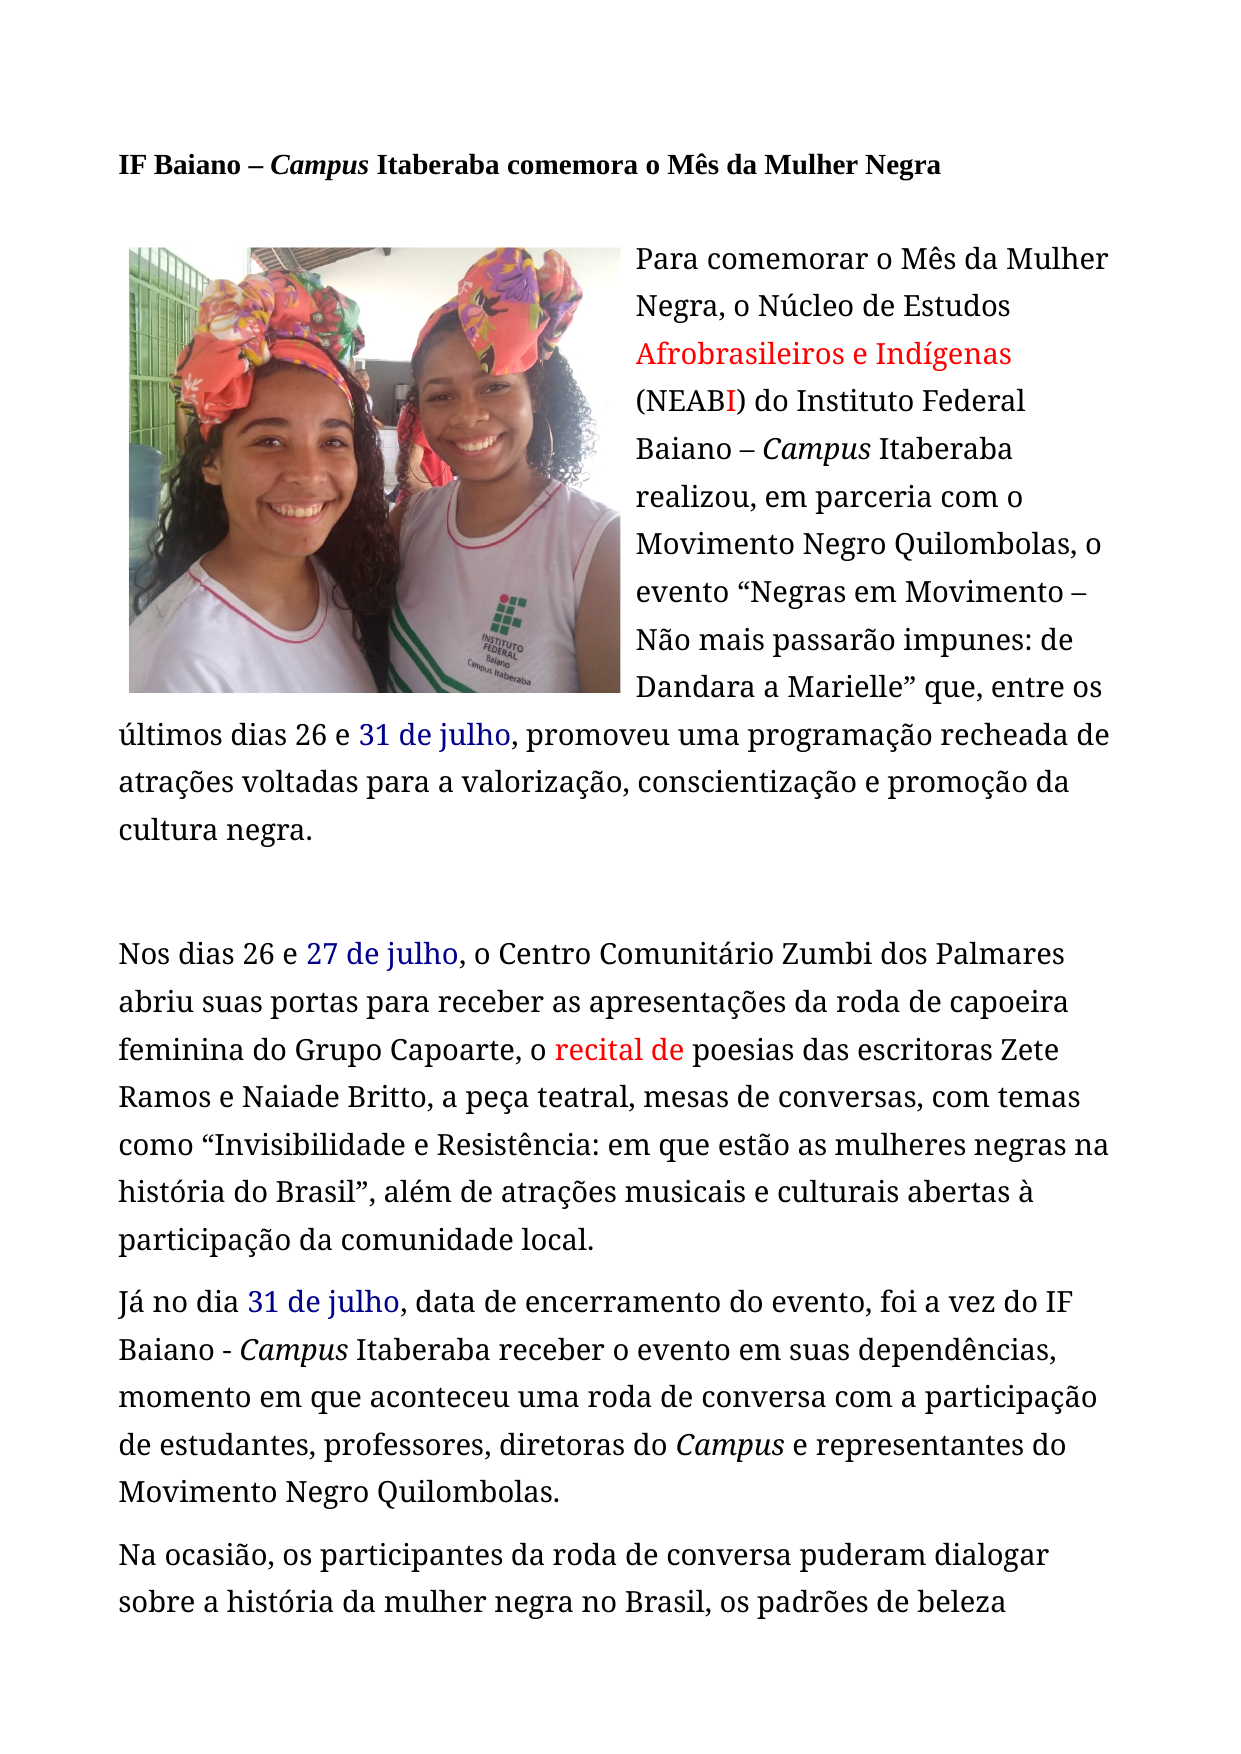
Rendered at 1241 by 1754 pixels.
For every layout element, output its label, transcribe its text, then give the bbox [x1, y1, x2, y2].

text Já no dia 31 de julho, data de encerramento do evento, foi a vez do IF Baiano - Campus Itaberaba receber o evento em suas dependências, momento em que aconteceu uma roda de conversa com a participação de estudantes, professores, diretoras do Campus e representantes do Movimento Negro Quilombolas. [118, 1281, 1122, 1511]
picture [128, 247, 621, 693]
text Nos dias 26 e 27 de julho, o Centro Comunitário Zumbi dos Palmares abriu suas portas para receber as apresentações da roda de capoeira feminina do Grupo Capoarte, o recital de poesias das escritoras Zete Ramos e Naiade Britto, a peça teatral, mesas de conversas, com temas como “Invisibilidade e Resistência: em que estão as mulheres negras na história do Brasil”, além de atrações musicais e culturais abertas à participação da comunidade local. [118, 933, 1122, 1259]
text Na ocasião, os participantes da roda de conversa puderam dialogar sobre a história da mulher negra no Brasil, os padrões de beleza [118, 1534, 1122, 1621]
text IF Baiano – Campus Itaberaba comemora o Mês da Mulher Negra [118, 147, 1122, 180]
text Para comemorar o Mês da Mulher Negra, o Núcleo de Estudos Afrobrasileiros e Indígenas (NEABI) do Instituto Federal Baiano – Campus Itaberaba realizou, em parceria com o Movimento Negro Quilombolas, o evento “Negras em Movimento – Não mais passarão impunes: de Dandara a Marielle” que, entre os últimos dias 26 e 31 de julho, promoveu uma programação recheada de atrações voltadas para a valorização, conscientização e promoção da cultura negra. [118, 238, 1122, 849]
